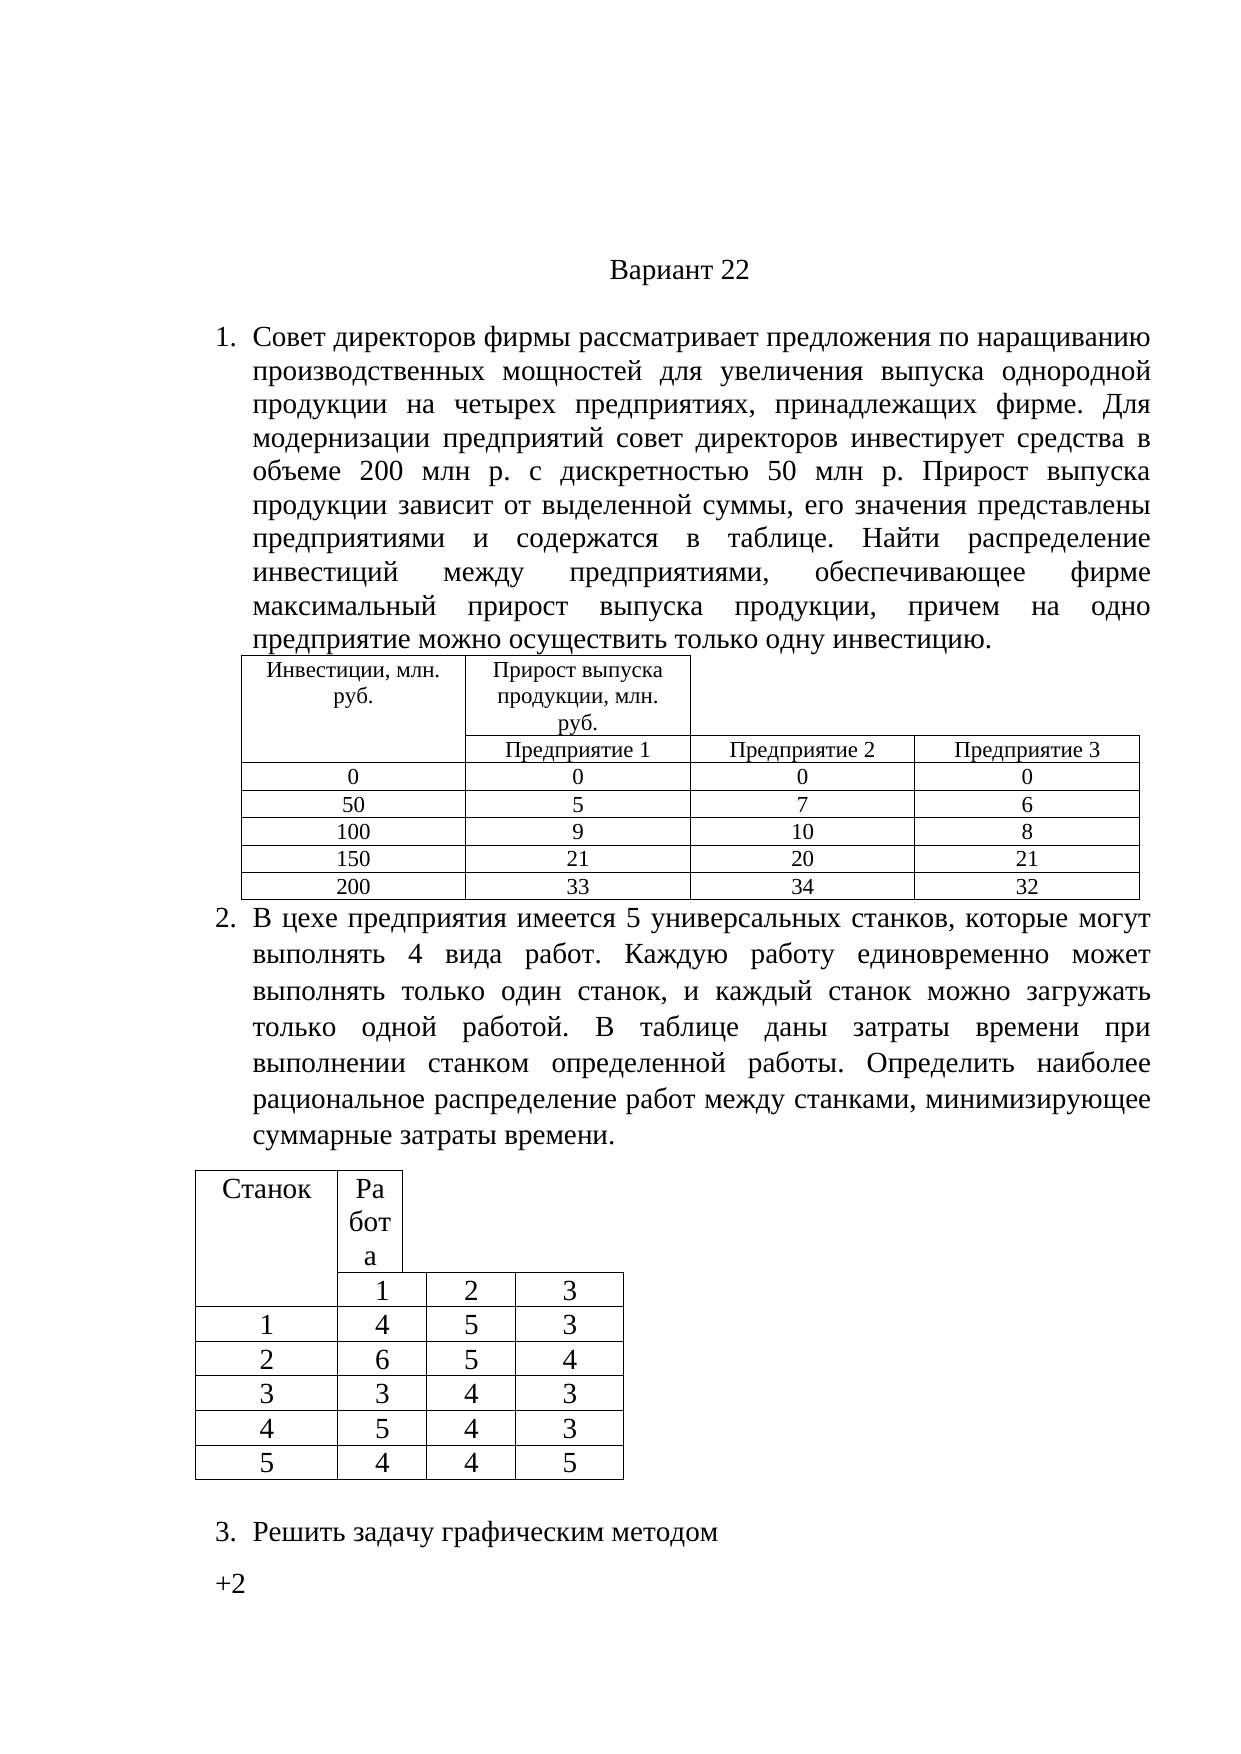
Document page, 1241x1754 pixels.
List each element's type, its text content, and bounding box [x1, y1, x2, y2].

table_cell Предприятие 2 [691, 736, 914, 762]
table_cell 3 [516, 1411, 623, 1444]
table_cell Предприятие 1 [466, 736, 690, 762]
table_cell 6 [338, 1342, 426, 1375]
table_cell 20 [691, 846, 914, 872]
table_cell 21 [915, 846, 1139, 872]
table_cell 7 [691, 791, 914, 817]
table_cell 200 [242, 873, 465, 899]
table_cell 3 [196, 1376, 337, 1410]
table_cell 5 [427, 1342, 515, 1375]
table_cell 4 [427, 1376, 515, 1410]
table_cell 1 [196, 1307, 337, 1341]
table_cell 4 [516, 1342, 623, 1375]
table_cell 34 [691, 873, 914, 899]
table_cell 1 [338, 1273, 426, 1306]
table_cell 21 [466, 846, 690, 872]
table_cell 4 [427, 1446, 515, 1479]
table_cell 4 [338, 1446, 426, 1479]
table_cell 5 [196, 1446, 337, 1479]
list В цехе предприятия имеется 5 универсальных станков, которые могут выполнять 4 вида работ. Каждую работу единовременно может выполнять только один станок, и каждый станок можно загружать только одной работой. В таблице даны затраты времени при выполнении станком определенной работы. Определить наиболее рациональное распределение работ между станками, минимизирующее суммарные затраты времени. [215, 900, 1152, 1151]
text +2 [215, 1567, 1152, 1600]
table_cell 4 [196, 1411, 337, 1444]
table_cell 0 [242, 763, 465, 790]
table_cell 100 [242, 818, 465, 844]
table_cell 6 [915, 791, 1139, 817]
list Решить задачу графическим методом [215, 1514, 1152, 1547]
table_header Инвестиции, млн. руб. [242, 656, 465, 762]
table_cell 4 [427, 1411, 515, 1444]
table_cell 0 [691, 763, 914, 790]
table_cell 5 [466, 791, 690, 817]
table_cell 2 [427, 1273, 515, 1306]
table_cell 5 [338, 1411, 426, 1444]
table_cell 50 [242, 791, 465, 817]
table_cell 3 [338, 1376, 426, 1410]
table_cell 8 [915, 818, 1139, 844]
text Вариант 22 [177, 252, 1152, 286]
table_cell 10 [691, 818, 914, 844]
table_cell 0 [915, 763, 1139, 790]
table_header Работа [338, 1171, 402, 1272]
table_header Прирост выпуска продукции, млн. руб. [466, 656, 690, 735]
table_cell 32 [915, 873, 1139, 899]
table_cell 5 [516, 1446, 623, 1479]
table_cell 3 [516, 1273, 623, 1306]
list Совет директоров фирмы рассматривает предложения по наращиванию производственных мощностей для увеличения выпуска однородной продукции на четырех предприятиях, принадлежащих фирме. Для модернизации предприятий совет директоров инвестирует средства в объеме 200 млн р. с дискретностью 50 млн р. Прирост выпуска продукции зависит от выделенной суммы, его значения представлены предприятиями и содержатся в таблице. Найти распределение инвестиций между предприятиями, обеспечивающее фирме максимальный прирост выпуска продукции, причем на одно предприятие можно осуществить только одну инвестицию. [215, 319, 1152, 655]
table_header Станок [196, 1171, 337, 1306]
table_cell 5 [427, 1307, 515, 1341]
table_cell 0 [466, 763, 690, 790]
table_cell Предприятие 3 [915, 736, 1139, 762]
table_cell 150 [242, 846, 465, 872]
table_cell 9 [466, 818, 690, 844]
table_cell 3 [516, 1376, 623, 1410]
table_cell 33 [466, 873, 690, 899]
table_cell 2 [196, 1342, 337, 1375]
table_cell 4 [338, 1307, 426, 1341]
table_cell 3 [516, 1307, 623, 1341]
